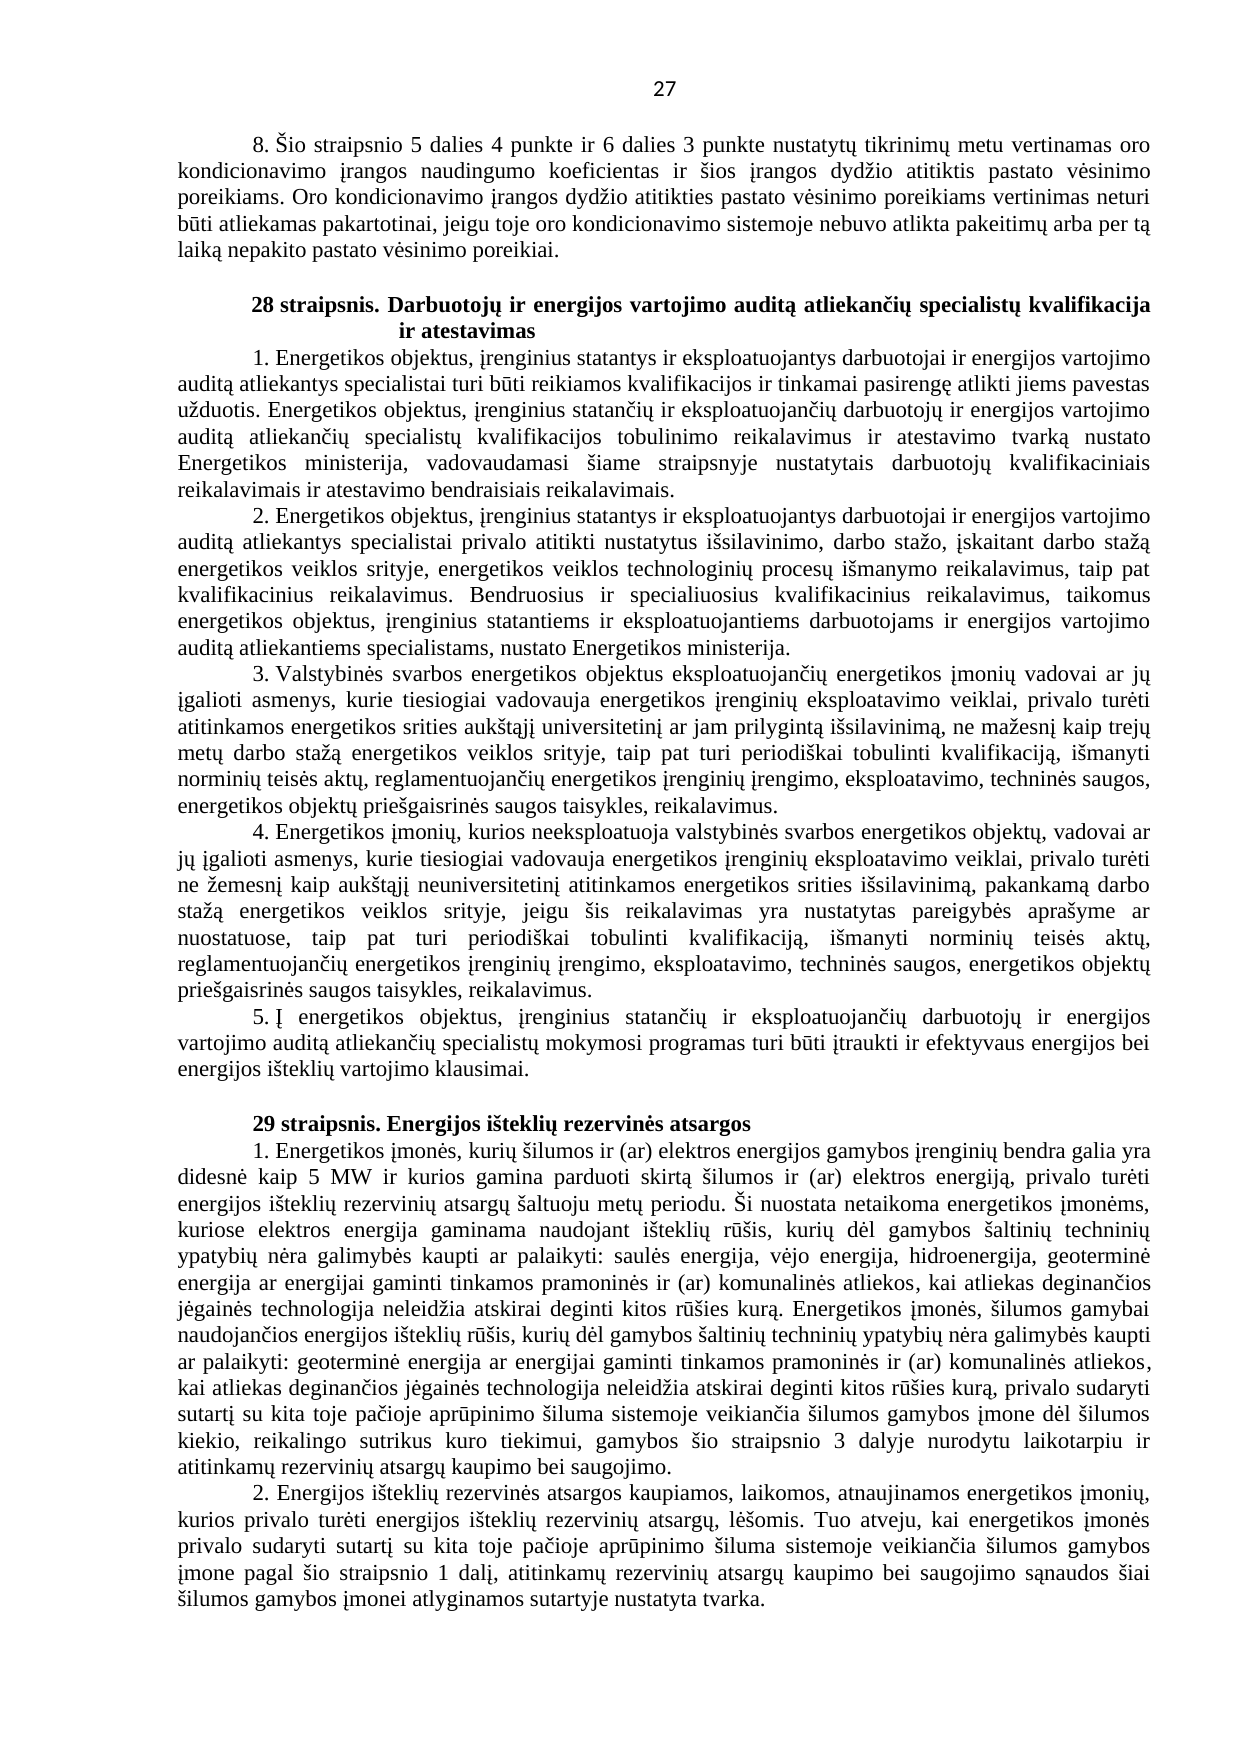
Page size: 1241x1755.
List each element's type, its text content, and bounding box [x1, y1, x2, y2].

text 5. Į energetikos objektus, įrenginius statančių ir eksploatuojančių darbuotojų ir energijos vartojimo auditą atliekančių specialistų mokymosi programas turi būti įtraukti ir efektyvaus energijos bei energijos išteklių vartojimo klausimai. [177, 1003, 1152, 1082]
text 4. Energetikos įmonių, kurios neeksploatuoja valstybinės svarbos energetikos objektų, vadovai ar jų įgalioti asmenys, kurie tiesiogiai vadovauja energetikos įrenginių eksploatavimo veiklai, privalo turėti ne žemesnį kaip aukštąjį neuniversitetinį atitinkamos energetikos srities išsilavinimą, pakankamą darbo stažą energetikos veiklos srityje, jeigu šis reikalavimas yra nustatytas pareigybės aprašyme ar nuostatuose, taip pat turi periodiškai tobulinti kvalifikaciją, išmanyti norminių teisės aktų, reglamentuojančių energetikos įrenginių įrengimo, eksploatavimo, techninės saugos, energetikos objektų priešgaisrinės saugos taisykles, reikalavimus. [177, 818, 1152, 1003]
text 2. Energijos išteklių rezervinės atsargos kaupiamos, laikomos, atnaujinamos energetikos įmonių, kurios privalo turėti energijos išteklių rezervinių atsargų, lėšomis. Tuo atveju, kai energetikos įmonės privalo sudaryti sutartį su kita toje pačioje aprūpinimo šiluma sistemoje veikiančia šilumos gamybos įmone pagal šio straipsnio 1 dalį, atitinkamų rezervinių atsargų kaupimo bei saugojimo sąnaudos šiai šilumos gamybos įmonei atlyginamos sutartyje nustatyta tvarka. [177, 1479, 1152, 1611]
text 29 straipsnis. Energijos išteklių rezervinės atsargos [177, 1111, 1152, 1137]
text 3. Valstybinės svarbos energetikos objektus eksploatuojančių energetikos įmonių vadovai ar jų įgalioti asmenys, kurie tiesiogiai vadovauja energetikos įrenginių eksploatavimo veiklai, privalo turėti atitinkamos energetikos srities aukštąjį universitetinį ar jam prilygintą išsilavinimą, ne mažesnį kaip trejų metų darbo stažą energetikos veiklos srityje, taip pat turi periodiškai tobulinti kvalifikaciją, išmanyti norminių teisės aktų, reglamentuojančių energetikos įrenginių įrengimo, eksploatavimo, techninės saugos, energetikos objektų priešgaisrinės saugos taisykles, reikalavimus. [177, 660, 1152, 818]
text 28 straipsnis. Darbuotojų ir energijos vartojimo auditą atliekančių specialistų kvalifikacija ir atestavimas [251, 291, 1152, 344]
text 1. Energetikos objektus, įrenginius statantys ir eksploatuojantys darbuotojai ir energijos vartojimo auditą atliekantys specialistai turi būti reikiamos kvalifikacijos ir tinkamai pasirengę atlikti jiems pavestas užduotis. Energetikos objektus, įrenginius statančių ir eksploatuojančių darbuotojų ir energijos vartojimo auditą atliekančių specialistų kvalifikacijos tobulinimo reikalavimus ir atestavimo tvarką nustato Energetikos ministerija, vadovaudamasi šiame straipsnyje nustatytais darbuotojų kvalifikaciniais reikalavimais ir atestavimo bendraisiais reikalavimais. [177, 344, 1152, 502]
text 1. Energetikos įmonės, kurių šilumos ir (ar) elektros energijos gamybos įrenginių bendra galia yra didesnė kaip 5 MW ir kurios gamina parduoti skirtą šilumos ir (ar) elektros energiją, privalo turėti energijos išteklių rezervinių atsargų šaltuoju metų periodu. Ši nuostata netaikoma energetikos įmonėms, kuriose elektros energija gaminama naudojant išteklių rūšis, kurių dėl gamybos šaltinių techninių ypatybių nėra galimybės kaupti ar palaikyti: saulės energija, vėjo energija, hidroenergija, geoterminė energija ar energijai gaminti tinkamos pramoninės ir (ar) komunalinės atliekos, kai atliekas deginančios jėgainės technologija neleidžia atskirai deginti kitos rūšies kurą. Energetikos įmonės, šilumos gamybai naudojančios energijos išteklių rūšis, kurių dėl gamybos šaltinių techninių ypatybių nėra galimybės kaupti ar palaikyti: geoterminė energija ar energijai gaminti tinkamos pramoninės ir (ar) komunalinės atliekos, kai atliekas deginančios jėgainės technologija neleidžia atskirai deginti kitos rūšies kurą, privalo sudaryti sutartį su kita toje pačioje aprūpinimo šiluma sistemoje veikiančia šilumos gamybos įmone dėl šilumos kiekio, reikalingo sutrikus kuro tiekimui, gamybos šio straipsnio 3 dalyje nurodytu laikotarpiu ir atitinkamų rezervinių atsargų kaupimo bei saugojimo. [177, 1137, 1152, 1479]
text 2. Energetikos objektus, įrenginius statantys ir eksploatuojantys darbuotojai ir energijos vartojimo auditą atliekantys specialistai privalo atitikti nustatytus išsilavinimo, darbo stažo, įskaitant darbo stažą energetikos veiklos srityje, energetikos veiklos technologinių procesų išmanymo reikalavimus, taip pat kvalifikacinius reikalavimus. Bendruosius ir specialiuosius kvalifikacinius reikalavimus, taikomus energetikos objektus, įrenginius statantiems ir eksploatuojantiems darbuotojams ir energijos vartojimo auditą atliekantiems specialistams, nustato Energetikos ministerija. [177, 502, 1152, 660]
text 8. Šio straipsnio 5 dalies 4 punkte ir 6 dalies 3 punkte nustatytų tikrinimų metu vertinamas oro kondicionavimo įrangos naudingumo koeficientas ir šios įrangos dydžio atitiktis pastato vėsinimo poreikiams. Oro kondicionavimo įrangos dydžio atitikties pastato vėsinimo poreikiams vertinimas neturi būti atliekamas pakartotinai, jeigu toje oro kondicionavimo sistemoje nebuvo atlikta pakeitimų arba per tą laiką nepakito pastato vėsinimo poreikiai. [177, 131, 1152, 262]
